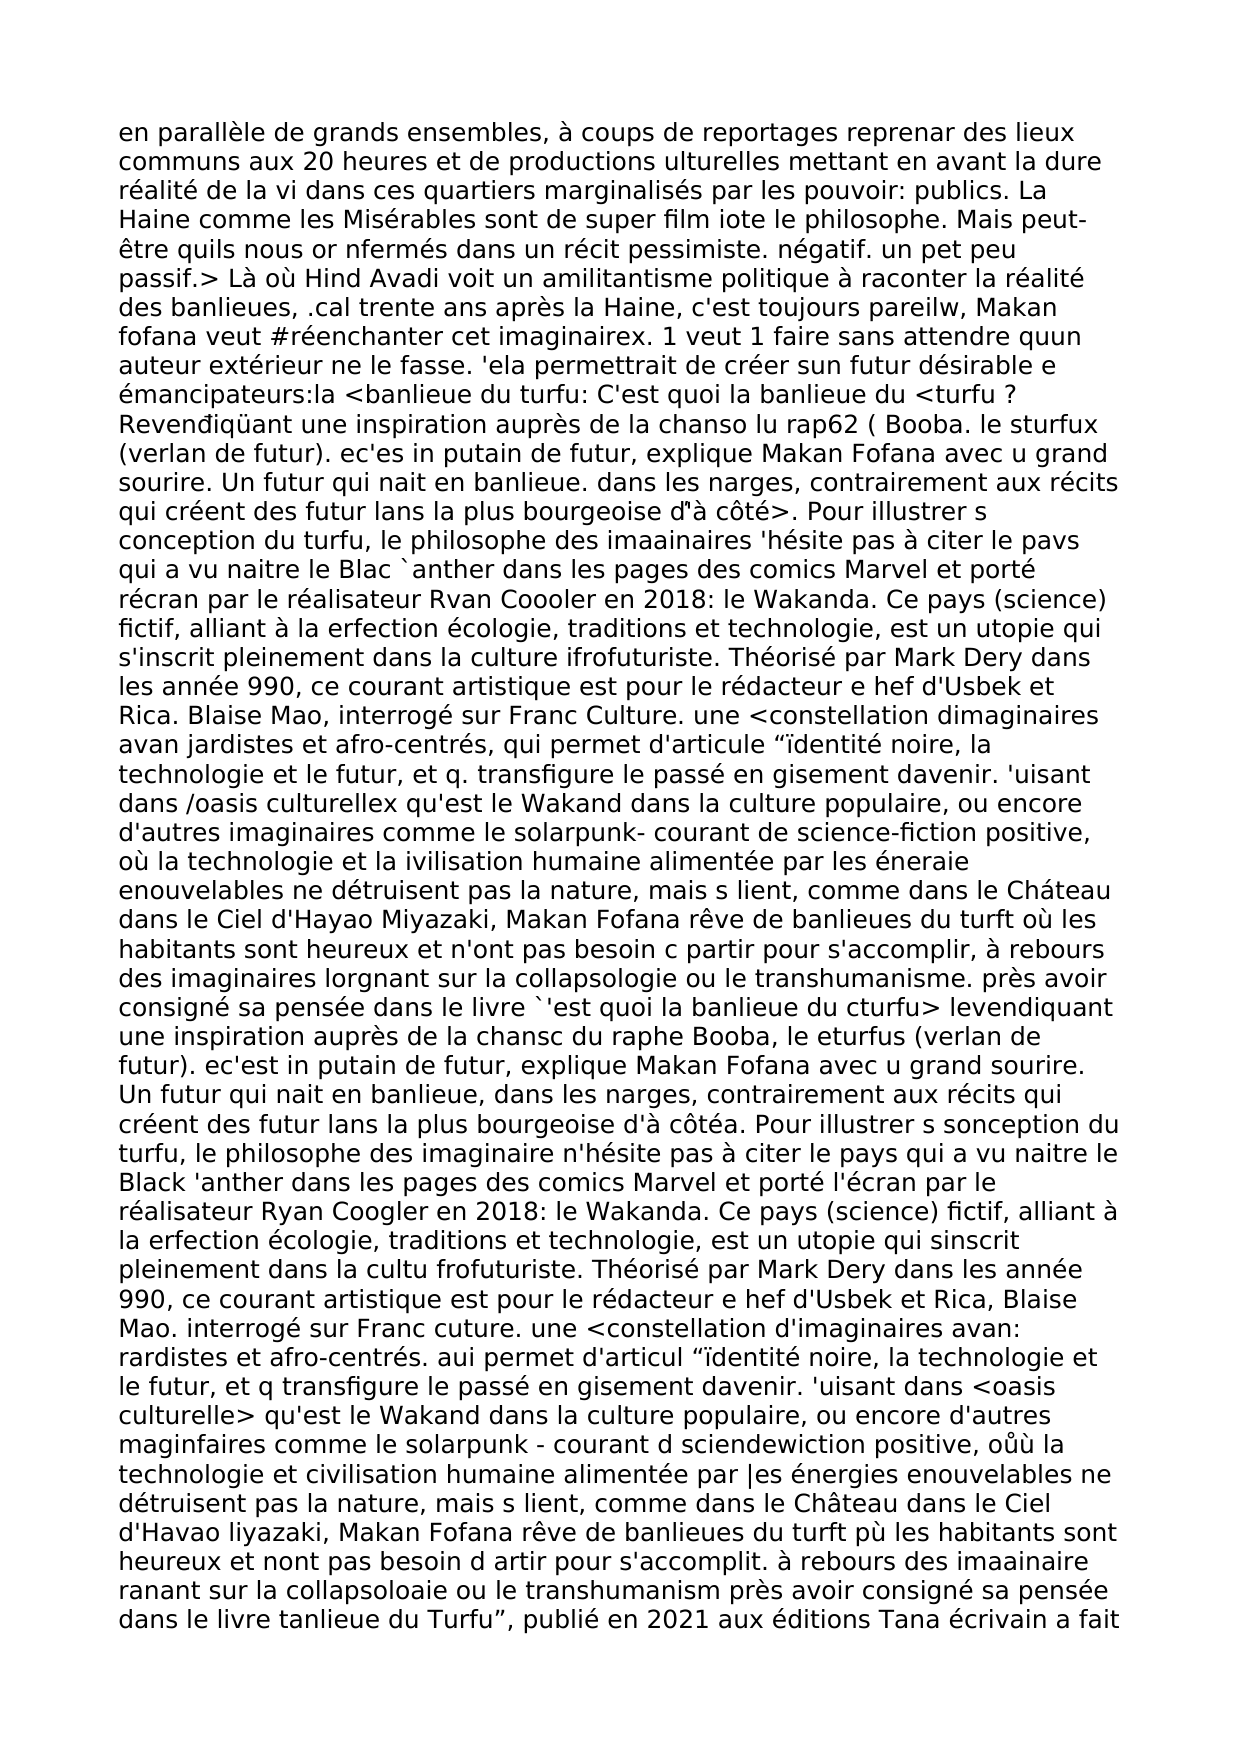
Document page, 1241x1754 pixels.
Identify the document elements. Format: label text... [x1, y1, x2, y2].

text en parallèle de grands ensembles, à coups de reportages reprenar des lieux communs aux 20 heures et de productions ulturelles mettant en avant la dure réalité de la vi dans ces quartiers marginalisés par les pouvoir: publics. La Haine comme les Misérables sont de super film iote le philosophe. Mais peut-être quils nous or nfermés dans un récit pessimiste. négatif. un pet peu passif.> Là où Hind Avadi voit un amilitantisme politique à raconter la réalité des banlieues, .cal trente ans après la Haine, c'est toujours pareilw, Makan fofana veut #réenchanter cet imaginairex. 1 veut 1 faire sans attendre quun auteur extérieur ne le fasse. 'ela permettrait de créer sun futur désirable e émancipateurs:la <banlieue du turfu: C'est quoi la banlieue du <turfu ? Revenđiqüant une inspiration auprès de la chanso lu rap62 ( Booba. le sturfux (verlan de futur). ec'es in putain de futur, explique Makan Fofana avec u grand sourire. Un futur qui nait en banlieue. dans les narges, contrairement aux récits qui créent des futur lans la plus bourgeoise ď'à côté>. Pour illustrer s conception du turfu, le philosophe des imaainaires 'hésite pas à citer le pavs qui a vu naitre le Blac `anther dans les pages des comics Marvel et porté récran par le réalisateur Rvan Coooler en 2018: le Wakanda. Ce pays (science) fictif, alliant à la erfection écologie, traditions et technologie, est un utopie qui s'inscrit pleinement dans la culture ifrofuturiste. Théorisé par Mark Dery dans les année 990, ce courant artistique est pour le rédacteur e hef d'Usbek et Rica. Blaise Mao, interrogé sur Franc Culture. une <constellation dimaginaires avan jardistes et afro-centrés, qui permet d'articule “ïdentité noire, la technologie et le futur, et q. transfigure le passé en gisement davenir. 'uisant dans /oasis culturellex qu'est le Wakand dans la culture populaire, ou encore d'autres imaginaires comme le solarpunk- courant de science-fiction positive, où la technologie et la ivilisation humaine alimentée par les éneraie enouvelables ne détruisent pas la nature, mais s lient, comme dans le Cháteau dans le Ciel d'Hayao Miyazaki, Makan Fofana rêve de banlieues du turft où les habitants sont heureux et n'ont pas besoin c partir pour s'accomplir, à rebours des imaginaires lorgnant sur la collapsologie ou le transhumanisme. près avoir consigné sa pensée dans le livre `'est quoi la banlieue du cturfu> levendiquant une inspiration auprès de la chansc du raphe Booba, le eturfus (verlan de futur). ec'est in putain de futur, explique Makan Fofana avec u grand sourire. Un futur qui nait en banlieue, dans les narges, contrairement aux récits qui créent des futur lans la plus bourgeoise d'à côtéa. Pour illustrer s sonception du turfu, le philosophe des imaginaire n'hésite pas à citer le pays qui a vu naitre le Black 'anther dans les pages des comics Marvel et porté l'écran par le réalisateur Ryan Coogler en 2018: le Wakanda. Ce pays (science) fictif, alliant à la erfection écologie, traditions et technologie, est un utopie qui sinscrit pleinement dans la cultu frofuturiste. Théorisé par Mark Dery dans les année 990, ce courant artistique est pour le rédacteur e hef d'Usbek et Rica, Blaise Mao. interrogé sur Franc cuture. une <constellation d'imaginaires avan: rardistes et afro-centrés. aui permet d'articul “ïdentité noire, la technologie et le futur, et q transfigure le passé en gisement davenir. 'uisant dans <oasis culturelle> qu'est le Wakand dans la culture populaire, ou encore d'autres maginfaires comme le solarpunk - courant d sciendewiction positive, oůù la technologie et civilisation humaine alimentée par |es énergies enouvelables ne détruisent pas la nature, mais s lient, comme dans le Château dans le Ciel d'Havao liyazaki, Makan Fofana rêve de banlieues du turft pù les habitants sont heureux et nont pas besoin d artir pour s'accomplit. à rebours des imaainaire ranant sur la collapsoloaie ou le transhumanism près avoir consigné sa pensée dans le livre tanlieue du Turfu”, publié en 2021 aux éditions Tana écrivain a fait [118, 118, 1122, 1635]
